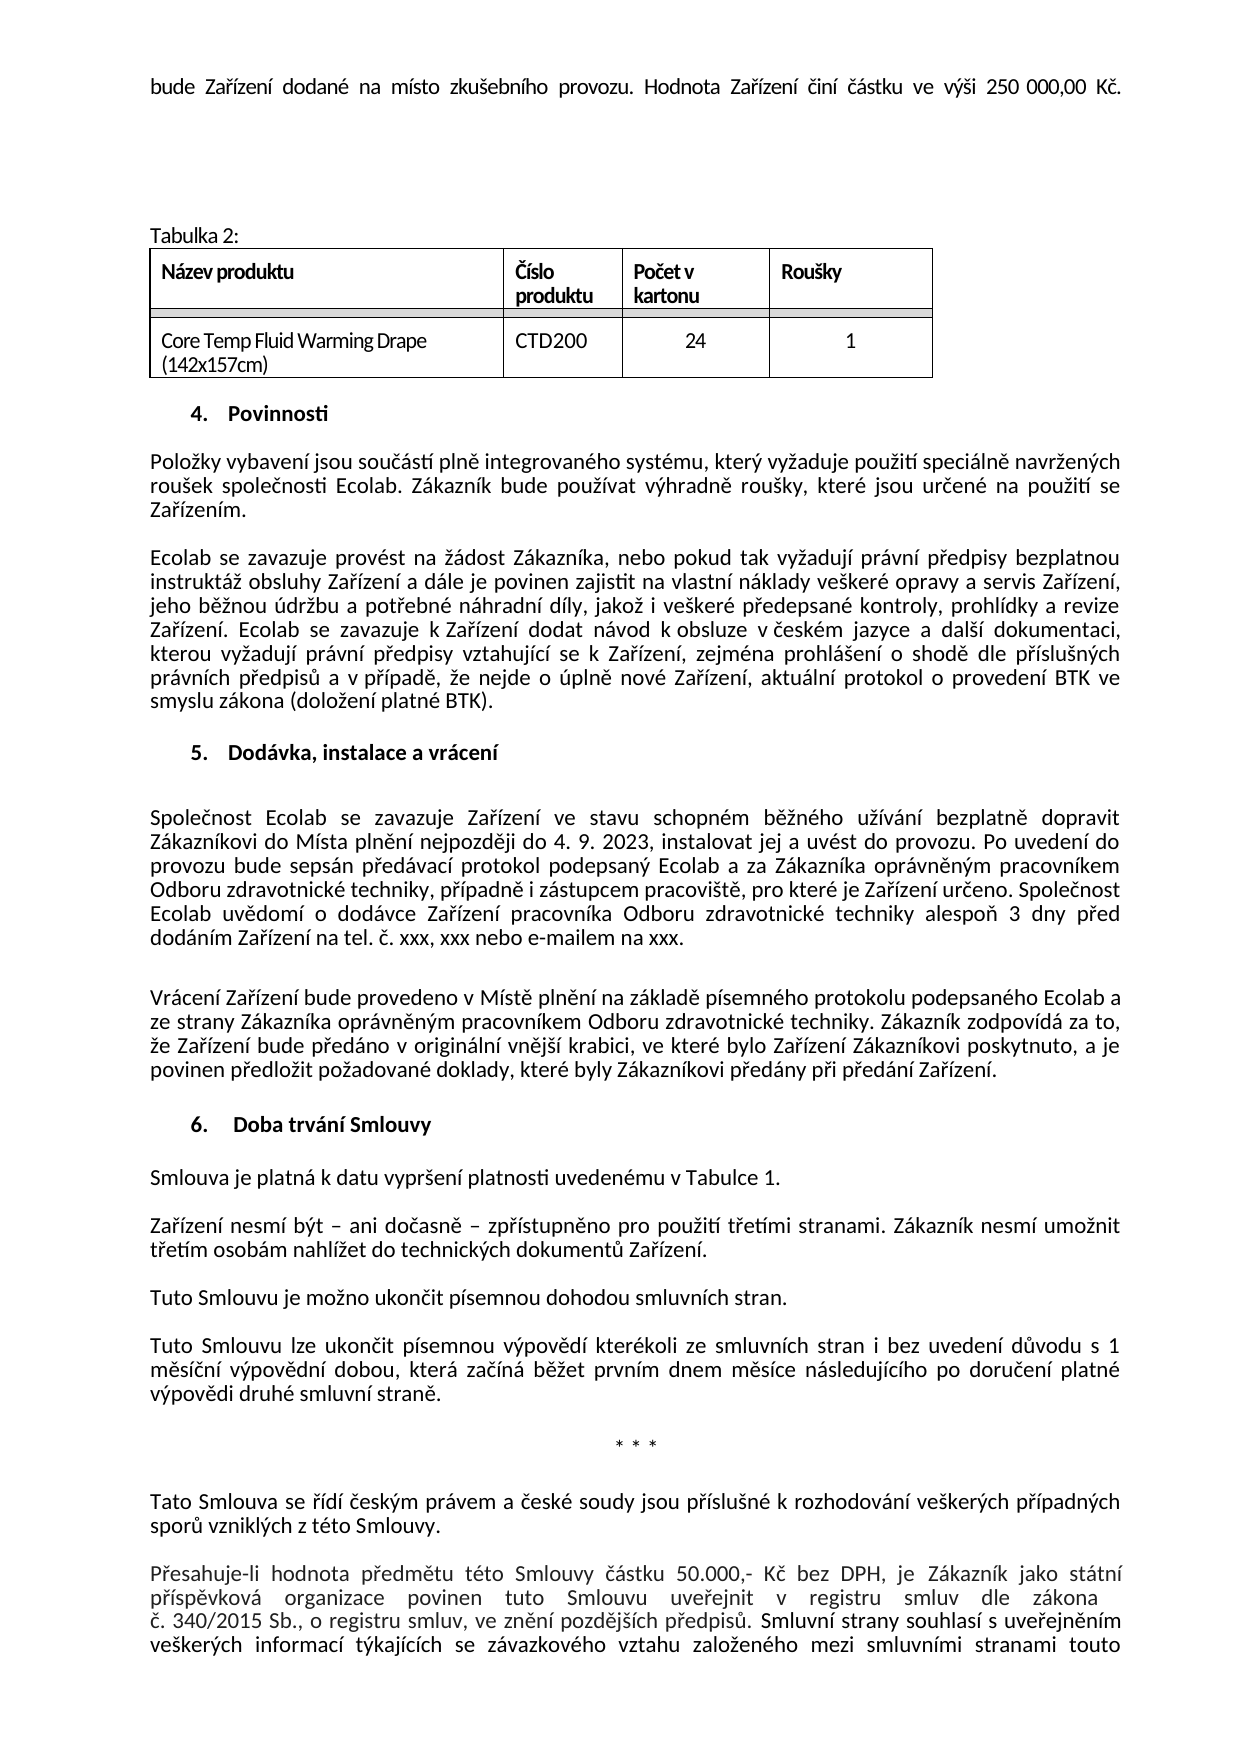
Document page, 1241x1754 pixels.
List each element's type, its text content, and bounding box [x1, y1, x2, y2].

text Ecolab se zavazuje provést na žádost Zákazníka, nebo pokud tak vyžadují právní předpisy bezplatnou instruktáž obsluhy Zařízení a dále je povinen zajistit na vlastní náklady veškeré opravy a servis Zařízení, jeho běžnou údržbu a potřebné náhradní díly, jakož i veškeré předepsané kontroly, prohlídky a revize Zařízení. Ecolab se zavazuje k Zařízení dodat návod k obsluze v českém jazyce a další dokumentaci, kterou vyžadují právní předpisy vztahující se k Zařízení, zejména prohlášení o shodě dle příslušných právních předpisů a v případě, že nejde o úplně nové Zařízení, aktuální protokol o provedení BTK ve smyslu zákona (doložení platné BTK). [150, 546, 1122, 714]
table_header Název produktu [151, 249, 503, 308]
text Položky vybavení jsou součástí plně integrovaného systému, který vyžaduje použití speciálně navržených roušek společnosti Ecolab. Zákazník bude používat výhradně roušky, které jsou určené na použití se Zařízením. [150, 450, 1122, 522]
list Povinnosti [190, 402, 1122, 426]
text * * * [150, 1434, 1122, 1462]
text Vrácení Zařízení bude provedeno v Místě plnění na základě písemného protokolu podepsaného Ecolab a ze strany Zákazníka oprávněným pracovníkem Odboru zdravotnické techniky. Zákazník zodpovídá za to, že Zařízení bude předáno v originální vnější krabici, ve které bylo Zařízení Zákazníkovi poskytnuto, a je povinen předložit požadované doklady, které byly Zákazníkovi předány při předání Zařízení. [150, 986, 1122, 1082]
text Tato Smlouva se řídí českým právem a české soudy jsou příslušné k rozhodování veškerých případných sporů vzniklých z této Smlouvy. [150, 1490, 1122, 1538]
text Tuto Smlouvu lze ukončit písemnou výpovědí kterékoli ze smluvních stran i bez uvedení důvodu s 1 měsíční výpovědní dobou, která začíná běžet prvním dnem měsíce následujícího po doručení platné výpovědi druhé smluvní straně. [150, 1334, 1122, 1406]
text Smlouva je platná k datu vypršení platnosti uvedenému v Tabulce 1. [150, 1166, 1122, 1190]
table_cell [504, 309, 622, 317]
table_cell [623, 309, 769, 317]
table_cell 1 [770, 318, 932, 377]
table_header Číslo produktu [504, 249, 622, 308]
text Tabulka 2: [150, 224, 1122, 248]
text Zařízení nesmí být – ani dočasně – zpřístupněno pro použití třetími stranami. Zákazník nesmí umožnit třetím osobám nahlížet do technických dokumentů Zařízení. [150, 1214, 1122, 1262]
table_cell 24 [623, 318, 769, 377]
text bude Zařízení dodané na místo zkušebního provozu. Hodnota Zařízení činí částku ve výši 250 000,00 Kč. [150, 75, 1122, 123]
text Přesahuje-li hodnota předmětu této Smlouvy částku 50.000,- Kč bez DPH, je Zákazník jako státní příspěvková organizace povinen tuto Smlouvu uveřejnit v registru smluv dle zákona č. 340/2015 Sb., o registru smluv, ve znění pozdějších předpisů. Smluvní strany souhlasí s uveřejněním veškerých informací týkajících se závazkového vztahu založeného mezi smluvními stranami touto [150, 1562, 1122, 1658]
table_header Počet v kartonu [623, 249, 769, 308]
table_cell [151, 309, 503, 317]
list Doba trvání Smlouvy [190, 1110, 1122, 1138]
list Dodávka, instalace a vrácení [190, 738, 1122, 766]
table_cell CTD200 [504, 318, 622, 377]
table_cell [770, 309, 932, 317]
text Tuto Smlouvu je možno ukončit písemnou dohodou smluvních stran. [150, 1286, 1122, 1310]
table_cell Core Temp Fluid Warming Drape (142x157cm) [151, 318, 503, 377]
table_header Roušky [770, 249, 932, 308]
text Společnost Ecolab se zavazuje Zařízení ve stavu schopném běžného užívání bezplatně dopravit Zákazníkovi do Místa plnění nejpozději do 4. 9. 2023, instalovat jej a uvést do provozu. Po uvedení do provozu bude sepsán předávací protokol podepsaný Ecolab a za Zákazníka oprávněným pracovníkem Odboru zdravotnické techniky, případně i zástupcem pracoviště, pro které je Zařízení určeno. Společnost Ecolab uvědomí o dodávce Zařízení pracovníka Odboru zdravotnické techniky alespoň 3 dny před dodáním Zařízení na tel. č. xxx, xxx nebo e-mailem na xxx. [150, 806, 1122, 950]
